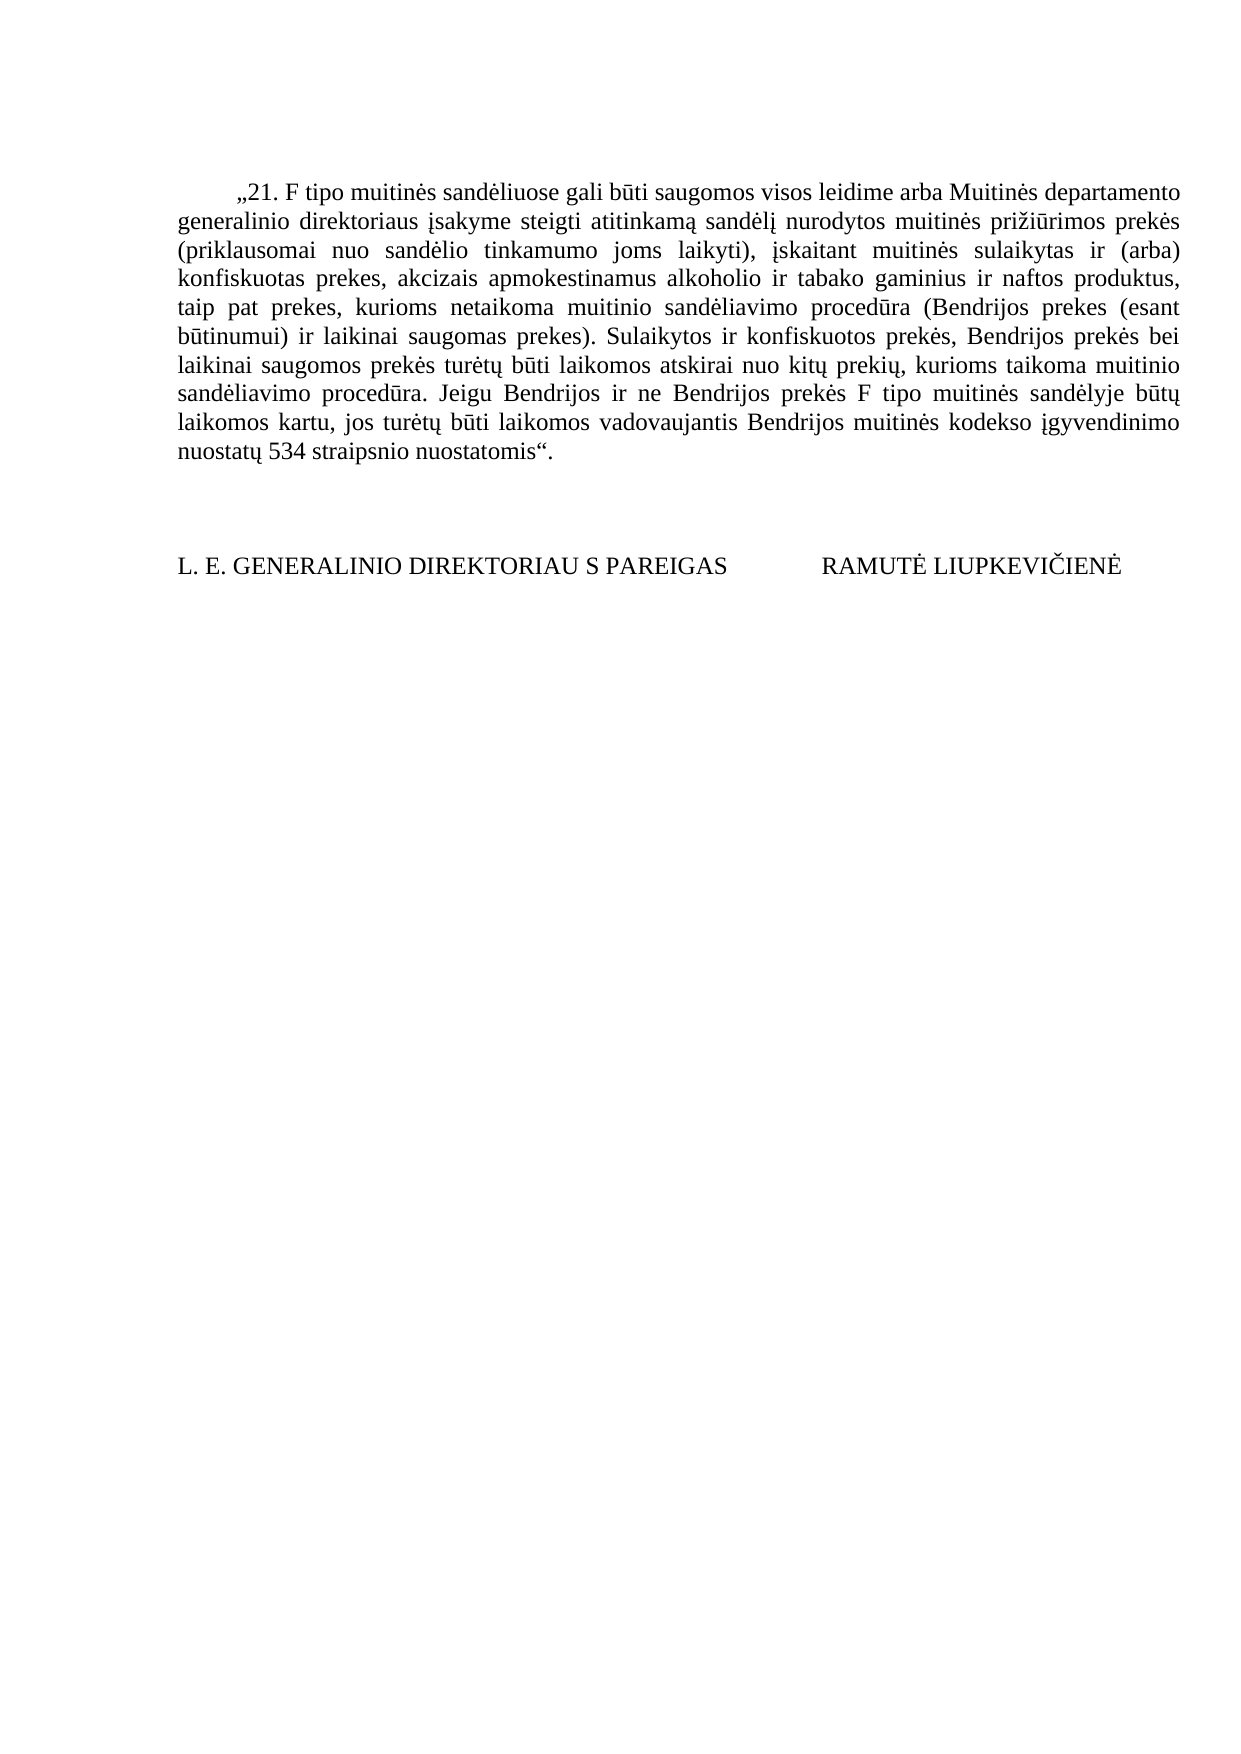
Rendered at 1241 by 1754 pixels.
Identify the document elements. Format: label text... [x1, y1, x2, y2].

text L. E. GENERALINIO DIREKTORIAU S PAREIGAS RAMUTĖ LIUPKEVIČIENĖ [177, 551, 1181, 580]
text „21. F tipo muitinės sandėliuose gali būti saugomos visos leidime arba Muitinės departamento generalinio direktoriaus įsakyme steigti atitinkamą sandėlį nurodytos muitinės prižiūrimos prekės (priklausomai nuo sandėlio tinkamumo joms laikyti), įskaitant muitinės sulaikytas ir (arba) konfiskuotas prekes, akcizais apmokestinamus alkoholio ir tabako gaminius ir naftos produktus, taip pat prekes, kurioms netaikoma muitinio sandėliavimo procedūra (Bendrijos prekes (esant būtinumui) ir laikinai saugomas prekes). Sulaikytos ir konfiskuotos prekės, Bendrijos prekės bei laikinai saugomos prekės turėtų būti laikomos atskirai nuo kitų prekių, kurioms taikoma muitinio sandėliavimo procedūra. Jeigu Bendrijos ir ne Bendrijos prekės F tipo muitinės sandėlyje būtų laikomos kartu, jos turėtų būti laikomos vadovaujantis Bendrijos muitinės kodekso įgyvendinimo nuostatų 534 straipsnio nuostatomis“. [177, 177, 1181, 465]
